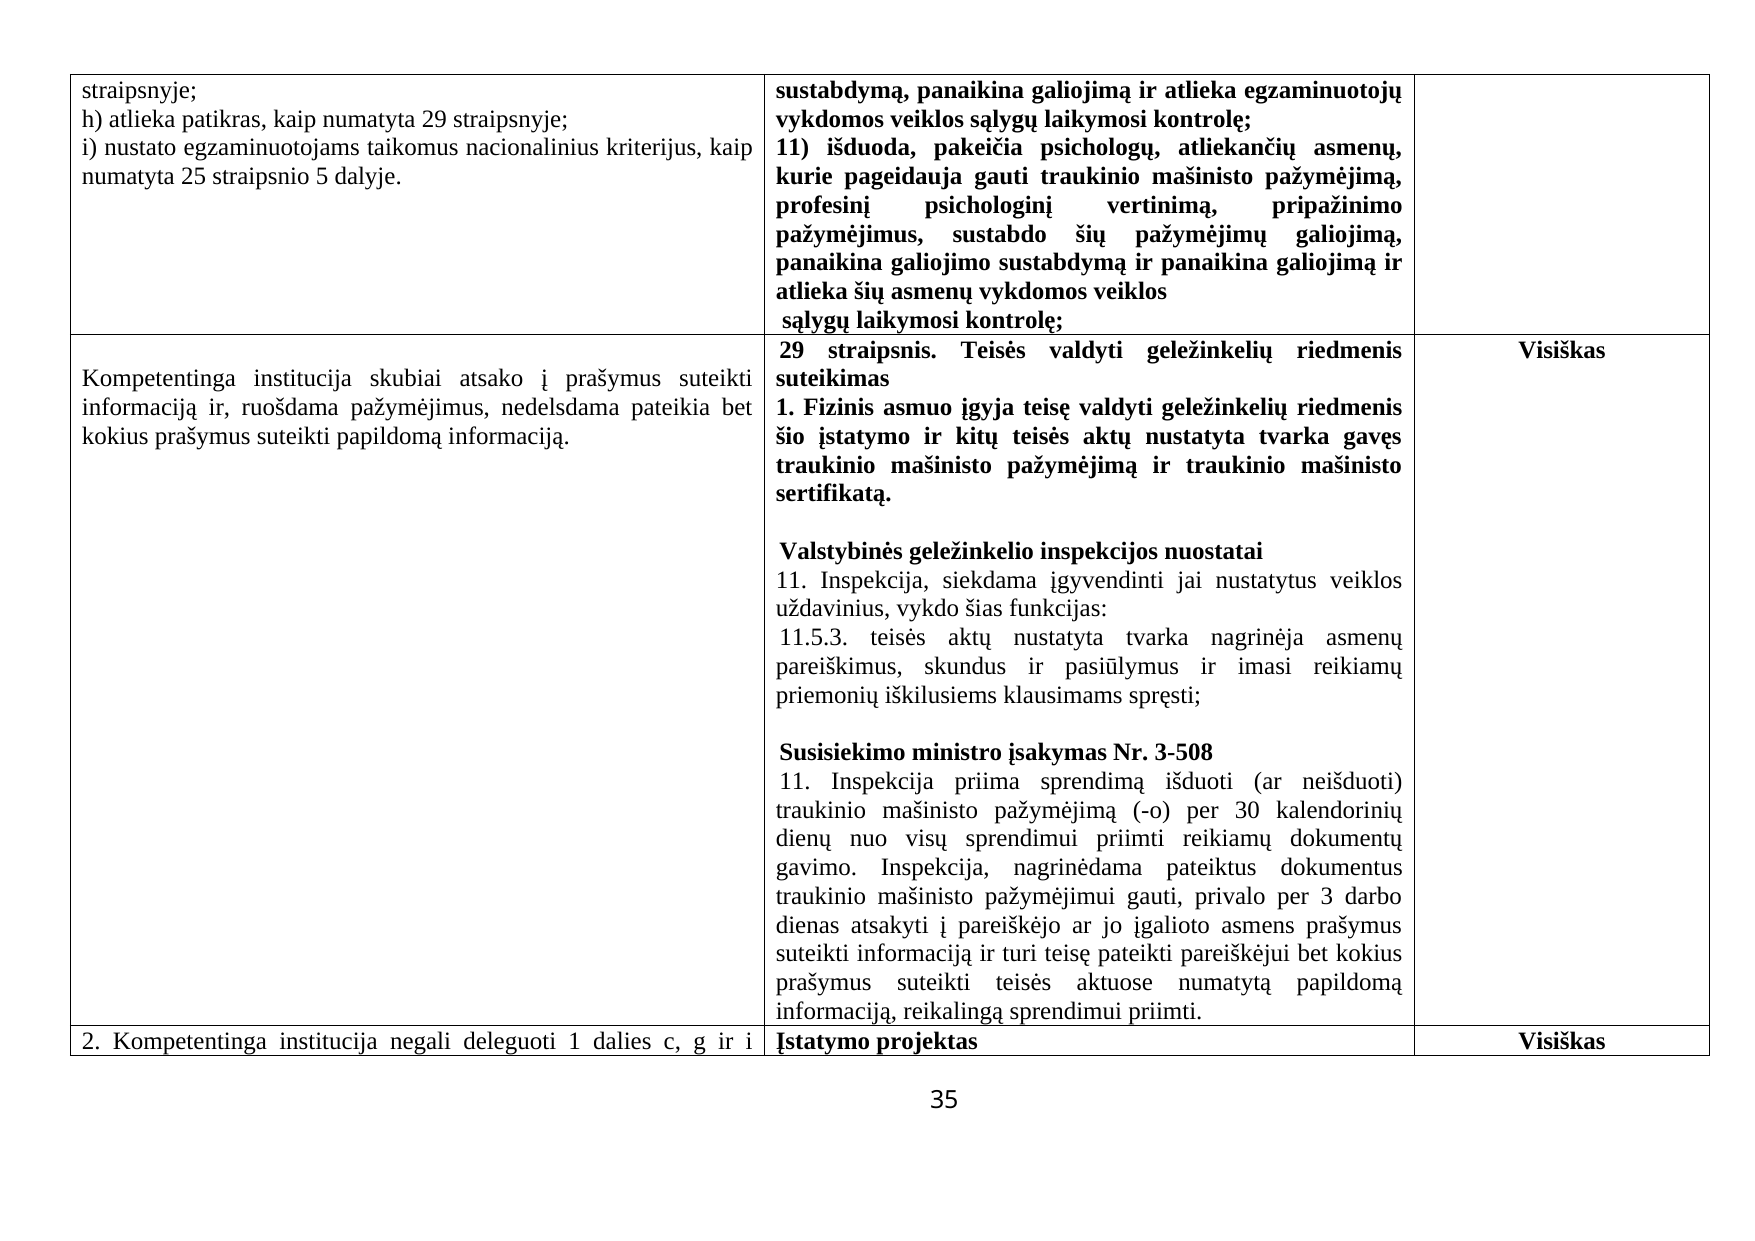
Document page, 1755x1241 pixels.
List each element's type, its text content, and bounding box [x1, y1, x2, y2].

table_cell Kompetentinga institucija skubiai atsako į prašymus suteikti informaciją ir, ruošdama pažymėjimus, nedelsdama pateikia bet kokius prašymus suteikti papildomą informaciją. [71, 335, 764, 1025]
table_cell V SKYRIUS KOMPETENTINGOS INSTITUCIJOS UŽDAVINIAI IR SPRENDIMAI 19 straipsnis Kompetentingos institucijos uždaviniai 1. Kompetentinga institucija, laikydamasi skaidrumo ir nediskriminavimo principų, vykdo šiuos uždavinius: a) išduoda ir atnaujina pažymėjimus bei išduoda dublikatus, kaip numatyta 6 ir 14 straipsniuose; b) užtikrina periodiškai rengiamus egzaminus ir (arba) testus, kaip numatyta 16 straipsnio 1 dalyje; c) sustabdo ir nutraukia pažymėjimų galiojimą bei informuoja dokumentus išduodančią įstaigą apie pagrįstus prašymus sustabdyti sertifikatų galiojimą, kaip numatyta 29 straipsnyje; d) jei valstybė narė yra taip nustačiusi, pripažįsta asmenis ar įstaigas, kaip numatyta 23 ir 25 straipsniuose; e) užtikrina, kad būtų skelbiamas ir atnaujinamas akredituotų ar pripažintų asmenų ir įstaigų registras, kaip numatyta 20 straipsnyje; f) veda ir atnaujina pažymėjimų registrą, kaip numatyta 16 straipsnio 1 dalyje ir 22 straipsnio 1 dalyje; g) stebi mašinistų sertifikavimo procesą, kaip numatyta 26 straipsnyje; h) atlieka patikras, kaip numatyta 29 straipsnyje; i) nustato egzaminuotojams taikomus nacionalinius kriterijus, kaip numatyta 25 straipsnio 5 dalyje. [71, 75, 764, 334]
table_cell Visiškas [1415, 1026, 1425, 1054]
table_cell Visiškas [1698, 1026, 1709, 1054]
table_cell [1415, 75, 1709, 334]
table_cell Visiškas [1415, 335, 1709, 1025]
